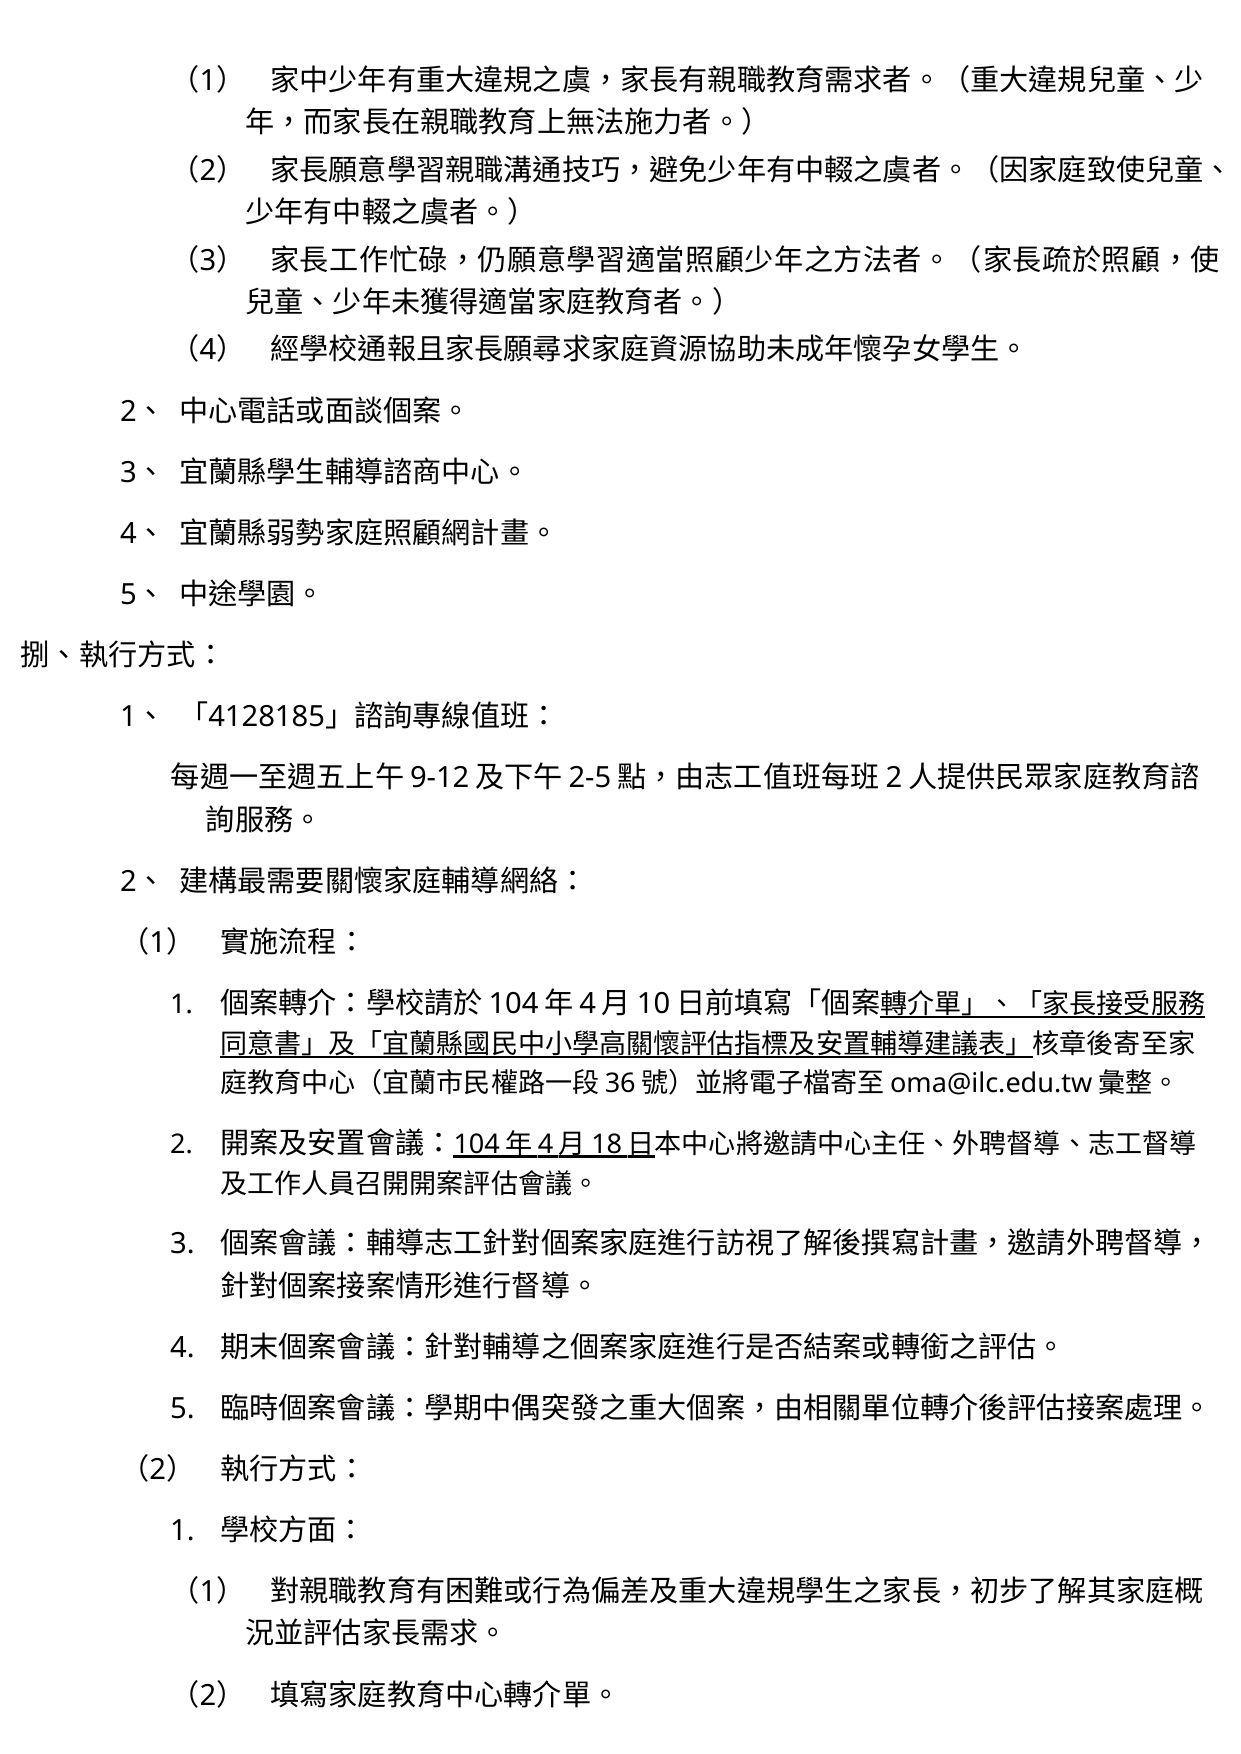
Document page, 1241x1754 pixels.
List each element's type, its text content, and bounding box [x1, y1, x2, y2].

list 經學校通報且家長願尋求家庭資源協助未成年懷孕女學生。 [170, 326, 1220, 368]
list 中途學園。 [120, 571, 1220, 613]
list 家中少年有重大違規之虞，家長有親職教育需求者。（重大違規兒童、少年，而家長在親職教育上無法施力者。） [170, 56, 1220, 141]
list 家長願意學習親職溝通技巧，避免少年有中輟之虞者。（因家庭致使兒童、少年有中輟之虞者。） [170, 146, 1220, 231]
list 個案會議：輔導志工針對個案家庭進行訪視了解後撰寫計畫，邀請外聘督導，針對個案接案情形進行督導。 [170, 1220, 1220, 1304]
list 臨時個案會議：學期中偶突發之重大個案，由相關單位轉介後評估接案處理。 [170, 1384, 1220, 1427]
list 宜蘭縣弱勢家庭照顧網計畫。 [120, 509, 1220, 552]
list 宜蘭縣學生輔導諮商中心。 [120, 448, 1220, 491]
list 個案轉介：學校請於104年4月10日前填寫「個案轉介單」、「家長接受服務同意書」及「宜蘭縣國民中小學高關懷評估指標及安置輔導建議表」核章後寄至家庭教育中心（宜蘭市民權路一段36號）並將電子檔寄至oma@ilc.edu.tw彙整。 [170, 979, 1220, 1101]
list 開案及安置會議：104年4月18日本中心將邀請中心主任、外聘督導、志工督導及工作人員召開開案評估會議。 [170, 1119, 1220, 1201]
text 每週一至週五上午9-12及下午2-5點，由志工值班每班2人提供民眾家庭教育諮詢服務。 [133, 754, 1220, 838]
list 對親職教育有困難或行為偏差及重大違規學生之家長，初步了解其家庭概況並評估家長需求。 [170, 1568, 1220, 1652]
list 填寫家庭教育中心轉介單。 [170, 1671, 1220, 1713]
list 學校方面： [170, 1507, 1220, 1549]
list 期末個案會議：針對輔導之個案家庭進行是否結案或轉銜之評估。 [170, 1323, 1220, 1366]
list 執行方式： [120, 1445, 1220, 1488]
list 中心電話或面談個案。 [120, 387, 1220, 429]
list 家長工作忙碌，仍願意學習適當照顧少年之方法者。（家長疏於照顧，使兒童、少年未獲得適當家庭教育者。） [170, 236, 1220, 321]
list 「4128185」諮詢專線值班： [120, 693, 1220, 735]
list 執行方式： [20, 632, 1220, 674]
list 實施流程： [120, 918, 1220, 961]
list 建構最需要關懷家庭輔導網絡： [120, 857, 1220, 900]
